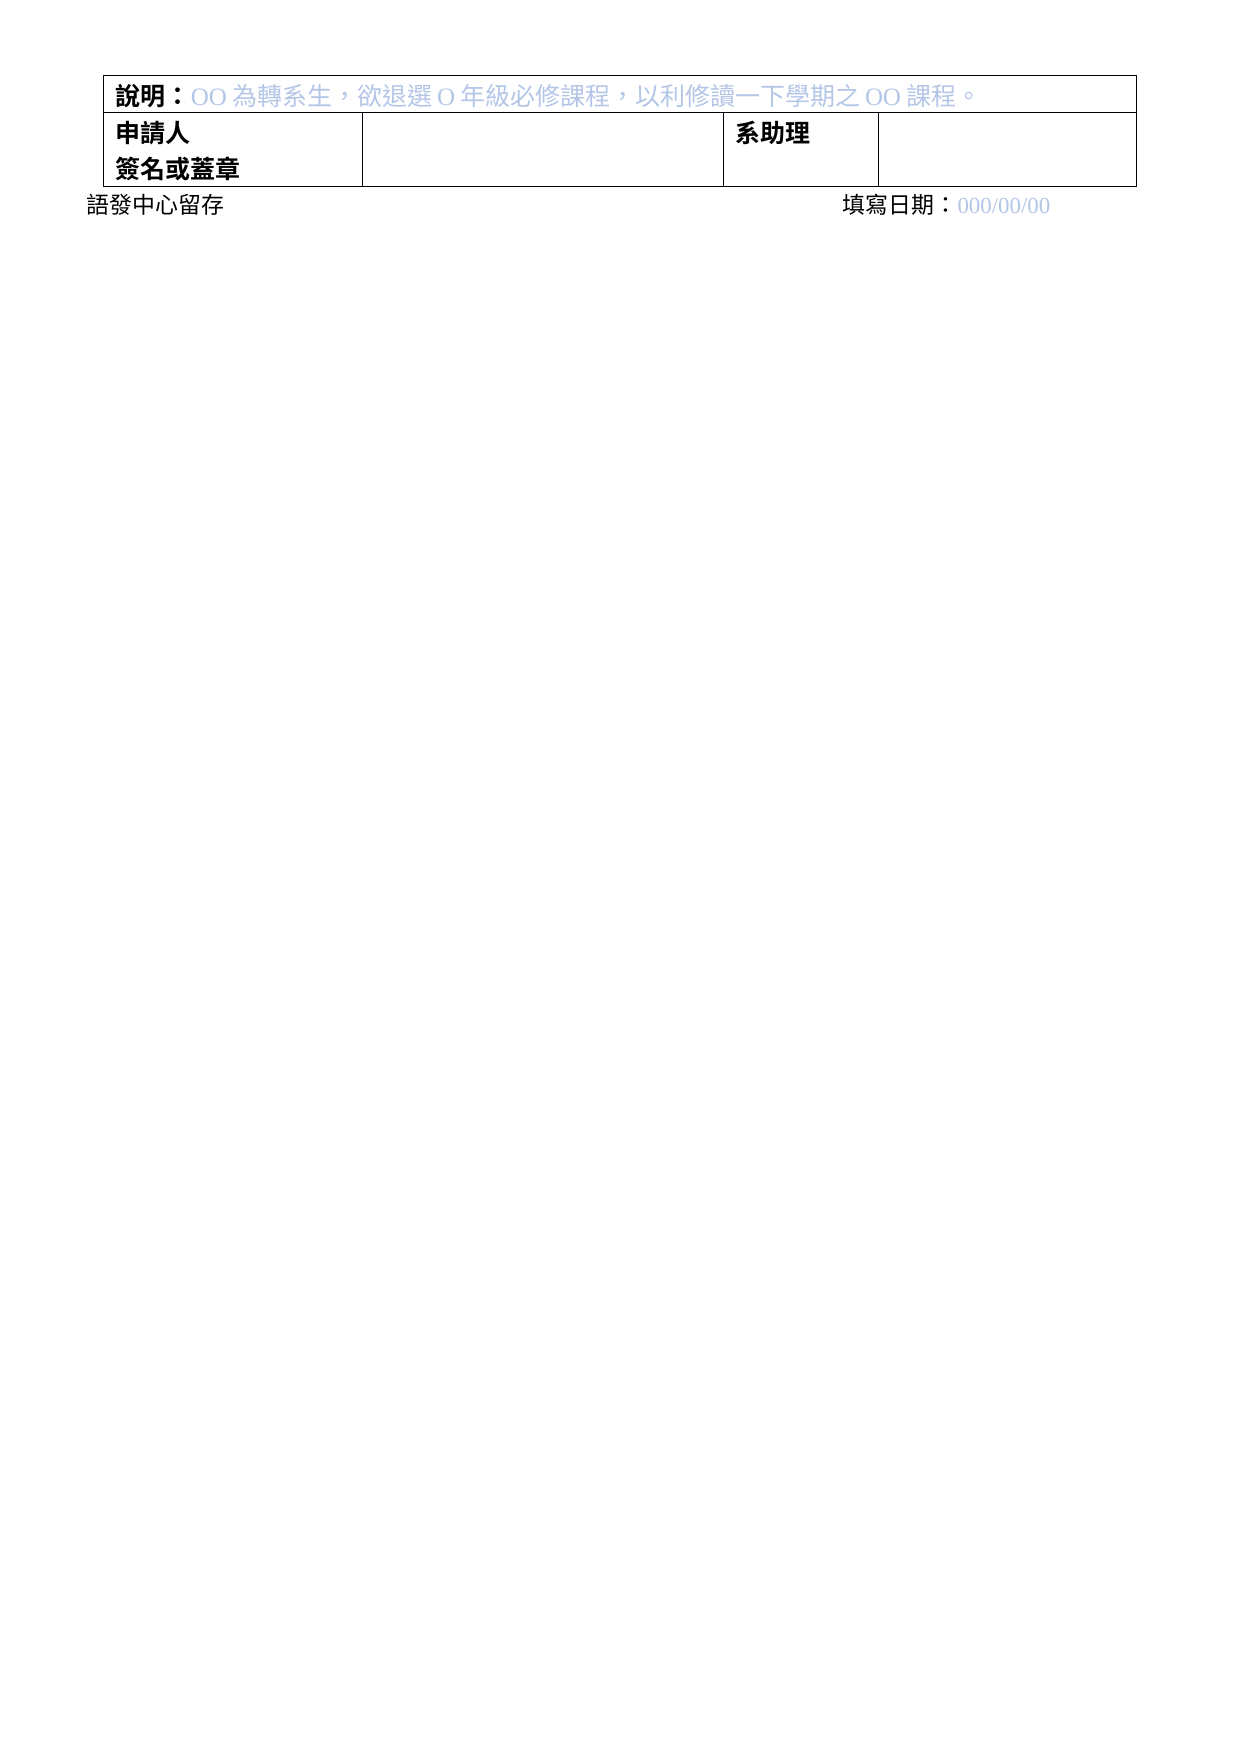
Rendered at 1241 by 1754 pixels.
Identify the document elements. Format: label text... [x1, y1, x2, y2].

text 語發中心留存 填寫日期：000/00/00 [75, 187, 1165, 220]
table_cell [879, 113, 1136, 186]
table_cell 申請人 簽名或蓋章 [104, 113, 362, 186]
table_cell [363, 113, 723, 186]
table_cell 說明：OO為轉系生，欲退選O年級必修課程，以利修讀一下學期之OO課程。 [104, 76, 1136, 112]
table_cell 系助理 [724, 113, 878, 186]
